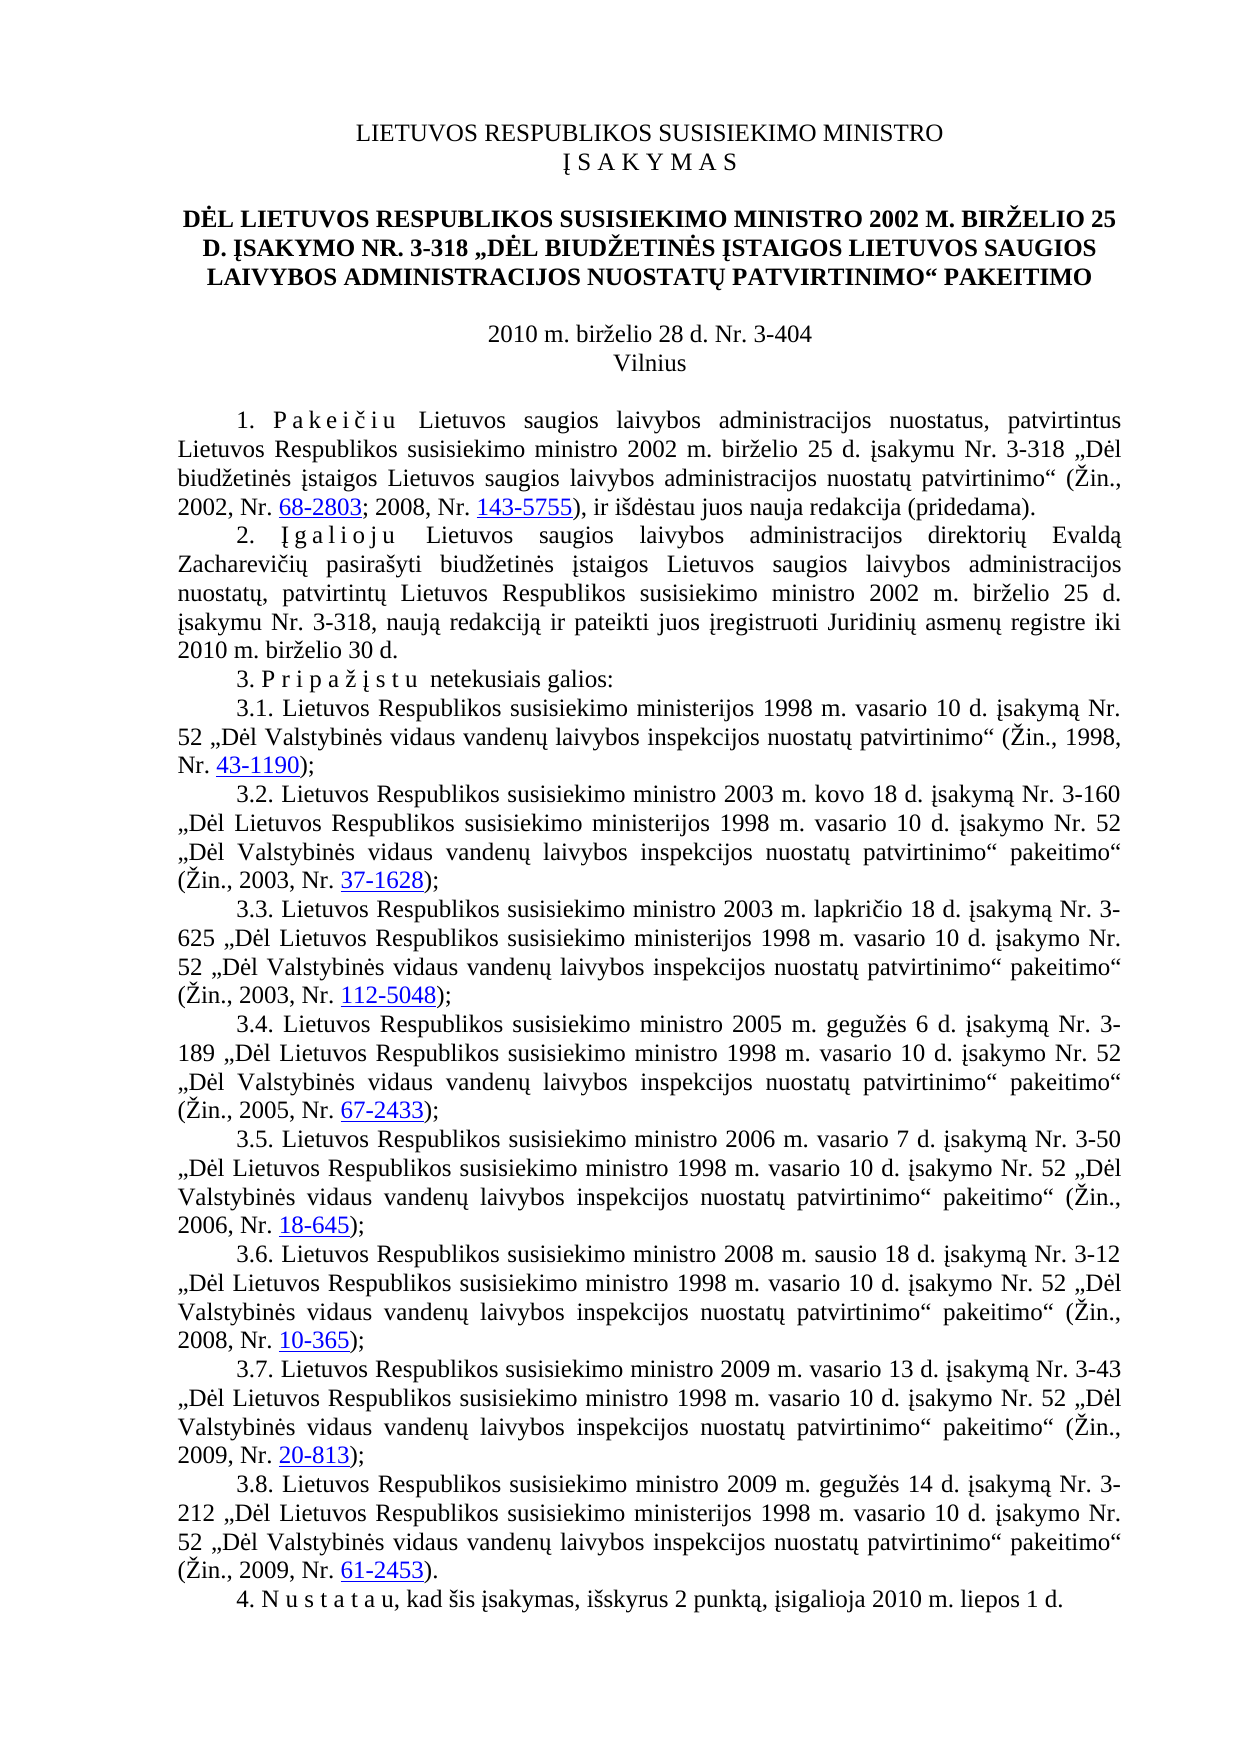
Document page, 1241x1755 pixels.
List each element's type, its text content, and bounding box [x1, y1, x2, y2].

text 3.7. Lietuvos Respublikos susisiekimo ministro 2009 m. vasario 13 d. įsakymą Nr. 3-43 „Dėl Lietuvos Respublikos susisiekimo ministro 1998 m. vasario 10 d. įsakymo Nr. 52 „Dėl Valstybinės vidaus vandenų laivybos inspekcijos nuostatų patvirtinimo“ pakeitimo“ (Žin., 2009, Nr. 20-813); [177, 1354, 1122, 1469]
text 3.5. Lietuvos Respublikos susisiekimo ministro 2006 m. vasario 7 d. įsakymą Nr. 3-50 „Dėl Lietuvos Respublikos susisiekimo ministro 1998 m. vasario 10 d. įsakymo Nr. 52 „Dėl Valstybinės vidaus vandenų laivybos inspekcijos nuostatų patvirtinimo“ pakeitimo“ (Žin., 2006, Nr. 18-645); [177, 1124, 1122, 1239]
text 3.1. Lietuvos Respublikos susisiekimo ministerijos 1998 m. vasario 10 d. įsakymą Nr. 52 „Dėl Valstybinės vidaus vandenų laivybos inspekcijos nuostatų patvirtinimo“ (Žin., 1998, Nr. 43-1190); [177, 693, 1122, 779]
text Į S A K Y M A S [177, 147, 1122, 176]
text 3.8. Lietuvos Respublikos susisiekimo ministro 2009 m. gegužės 14 d. įsakymą Nr. 3-212 „Dėl Lietuvos Respublikos susisiekimo ministerijos 1998 m. vasario 10 d. įsakymo Nr. 52 „Dėl Valstybinės vidaus vandenų laivybos inspekcijos nuostatų patvirtinimo“ pakeitimo“ (Žin., 2009, Nr. 61-2453). [177, 1469, 1122, 1584]
text 1. Pakeičiu Lietuvos saugios laivybos administracijos nuostatus, patvirtintus Lietuvos Respublikos susisiekimo ministro 2002 m. birželio 25 d. įsakymu Nr. 3-318 „Dėl biudžetinės įstaigos Lietuvos saugios laivybos administracijos nuostatų patvirtinimo“ (Žin., 2002, Nr. 68-2803; 2008, Nr. 143-5755), ir išdėstau juos nauja redakcija (pridedama). [177, 406, 1122, 521]
text 3. P r i p a ž į s t u netekusiais galios: [177, 664, 1122, 693]
text LIETUVOS RESPUBLIKOS SUSISIEKIMO MINISTRO [177, 118, 1122, 147]
text 2010 m. birželio 28 d. Nr. 3-404 [177, 319, 1122, 348]
text 3.4. Lietuvos Respublikos susisiekimo ministro 2005 m. gegužės 6 d. įsakymą Nr. 3-189 „Dėl Lietuvos Respublikos susisiekimo ministro 1998 m. vasario 10 d. įsakymo Nr. 52 „Dėl Valstybinės vidaus vandenų laivybos inspekcijos nuostatų patvirtinimo“ pakeitimo“ (Žin., 2005, Nr. 67-2433); [177, 1009, 1122, 1124]
text 3.2. Lietuvos Respublikos susisiekimo ministro 2003 m. kovo 18 d. įsakymą Nr. 3-160 „Dėl Lietuvos Respublikos susisiekimo ministerijos 1998 m. vasario 10 d. įsakymo Nr. 52 „Dėl Valstybinės vidaus vandenų laivybos inspekcijos nuostatų patvirtinimo“ pakeitimo“ (Žin., 2003, Nr. 37-1628); [177, 779, 1122, 894]
text 2. Įgalioju Lietuvos saugios laivybos administracijos direktorių Evaldą Zacharevičių pasirašyti biudžetinės įstaigos Lietuvos saugios laivybos administracijos nuostatų, patvirtintų Lietuvos Respublikos susisiekimo ministro 2002 m. birželio 25 d. įsakymu Nr. 3-318, naują redakciją ir pateikti juos įregistruoti Juridinių asmenų registre iki 2010 m. birželio 30 d. [177, 521, 1122, 664]
text 3.3. Lietuvos Respublikos susisiekimo ministro 2003 m. lapkričio 18 d. įsakymą Nr. 3-625 „Dėl Lietuvos Respublikos susisiekimo ministerijos 1998 m. vasario 10 d. įsakymo Nr. 52 „Dėl Valstybinės vidaus vandenų laivybos inspekcijos nuostatų patvirtinimo“ pakeitimo“ (Žin., 2003, Nr. 112-5048); [177, 894, 1122, 1009]
text Vilnius [177, 348, 1122, 377]
text 3.6. Lietuvos Respublikos susisiekimo ministro 2008 m. sausio 18 d. įsakymą Nr. 3-12 „Dėl Lietuvos Respublikos susisiekimo ministro 1998 m. vasario 10 d. įsakymo Nr. 52 „Dėl Valstybinės vidaus vandenų laivybos inspekcijos nuostatų patvirtinimo“ pakeitimo“ (Žin., 2008, Nr. 10-365); [177, 1239, 1122, 1354]
text 4. N u s t a t a u, kad šis įsakymas, išskyrus 2 punktą, įsigalioja 2010 m. liepos 1 d. [177, 1584, 1122, 1613]
text DĖL LIETUVOS RESPUBLIKOS SUSISIEKIMO MINISTRO 2002 m. BIRŽELIO 25 d. ĮSAKYMO Nr. 3-318 „DĖL BIUDŽETINĖS ĮSTAIGOS LIETUVOS SAUGIOS LAIVYBOS ADMINISTRACIJOS NUOSTATŲ PATVIRTINIMO“ PAKEITIMO [177, 204, 1122, 291]
